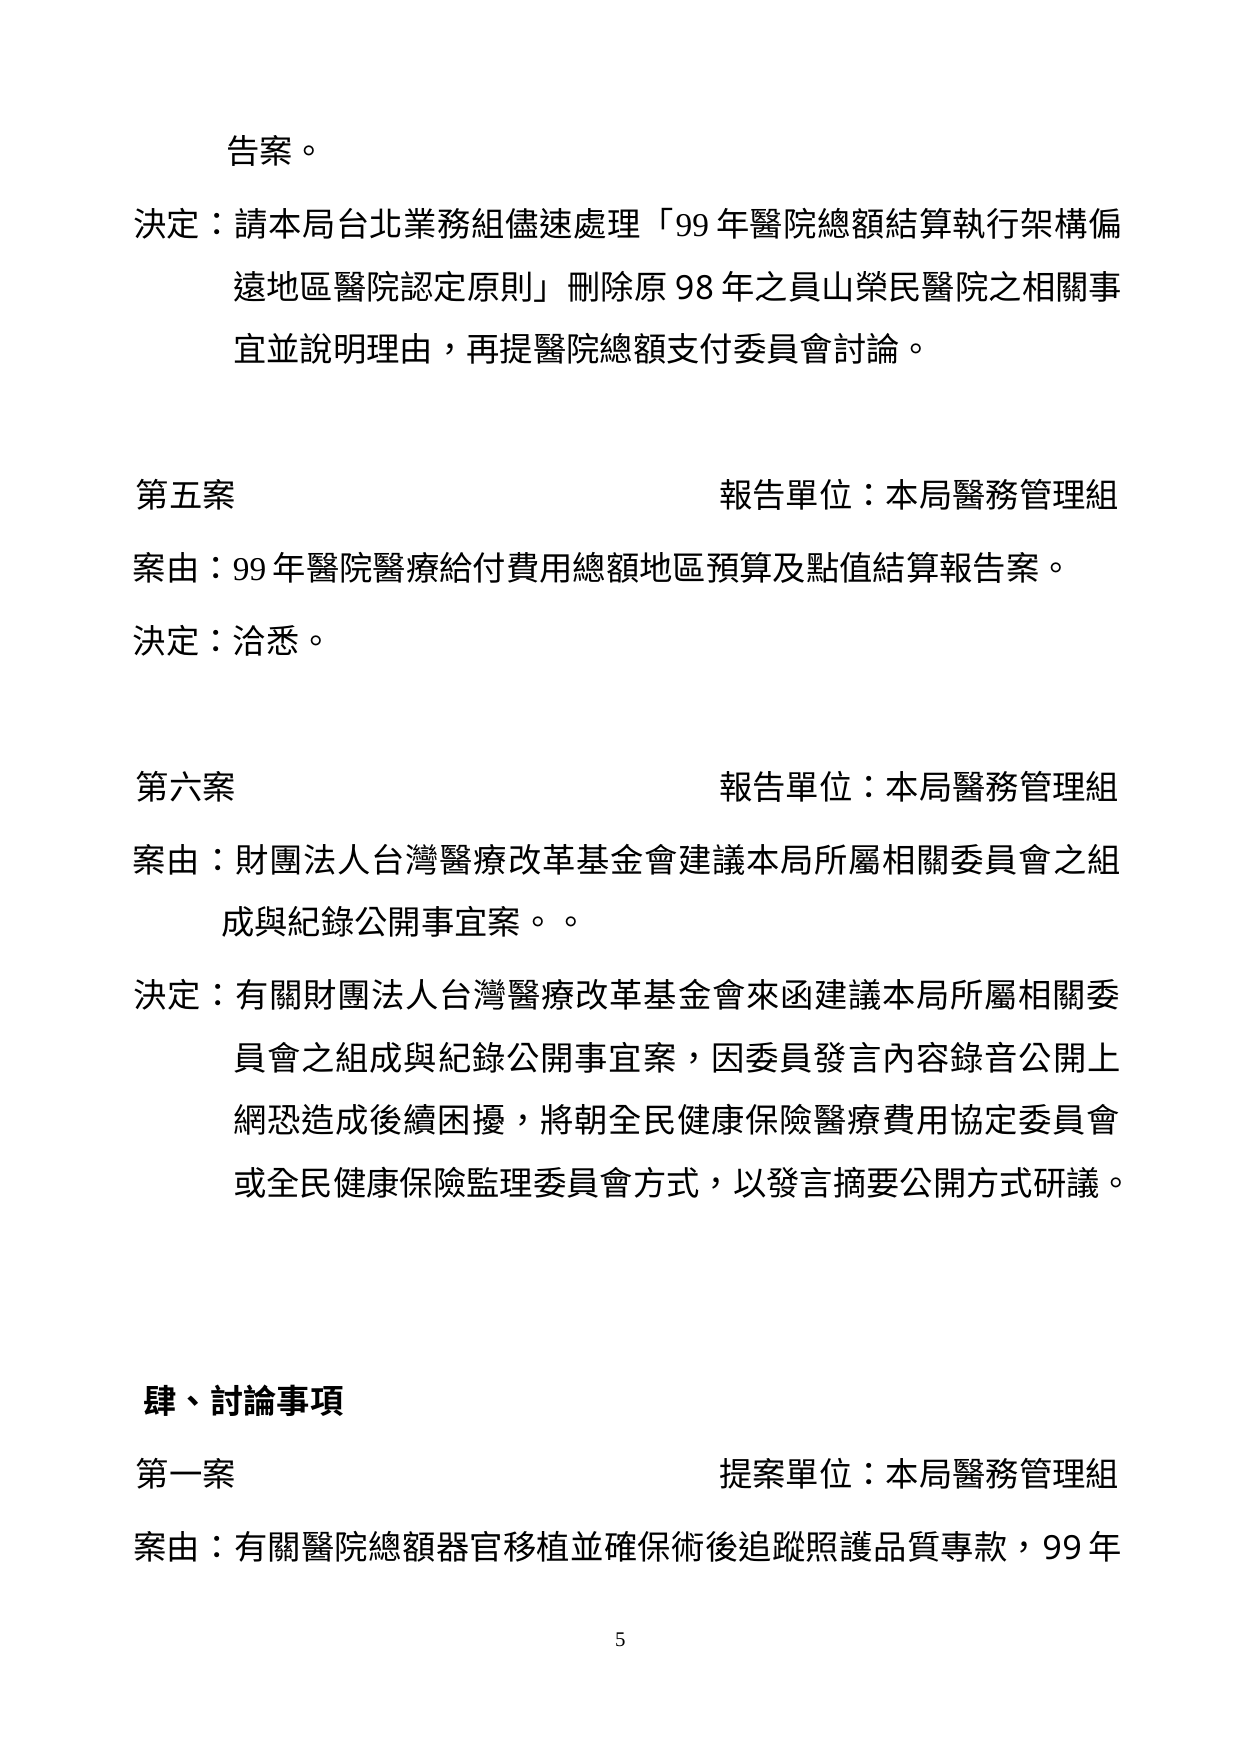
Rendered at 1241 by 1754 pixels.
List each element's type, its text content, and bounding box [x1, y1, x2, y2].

text 決定：請本局台北業務組儘速處理「99年醫院總額結算執行架構偏遠地區醫院認定原則」刪除原98年之員山榮民醫院之相關事宜並說明理由，再提醫院總額支付委員會討論。 [133, 181, 1122, 368]
text 告案。 [132, 108, 1122, 170]
text 第五案 報告單位：本局醫務管理組 [136, 451, 1122, 514]
text 案由：財團法人台灣醫療改革基金會建議本局所屬相關委員會之組成與紀錄公開事宜案。。 [133, 816, 1122, 941]
text 第六案 報告單位：本局醫務管理組 [136, 743, 1122, 806]
text 案由：有關醫院總額器官移植並確保術後追蹤照護品質專款，99年 [133, 1503, 1122, 1566]
text 案由：99年醫院醫療給付費用總額地區預算及點值結算報告案。 [133, 524, 1122, 587]
text 決定：洽悉。 [133, 597, 1122, 660]
text 肆、討論事項 [143, 1358, 1122, 1420]
text 第一案 提案單位：本局醫務管理組 [136, 1431, 1122, 1493]
text 決定：有關財團法人台灣醫療改革基金會來函建議本局所屬相關委員會之組成與紀錄公開事宜案，因委員發言內容錄音公開上網恐造成後續困擾，將朝全民健康保險醫療費用協定委員會或全民健康保險監理委員會方式，以發言摘要公開方式研議。 [133, 951, 1122, 1201]
